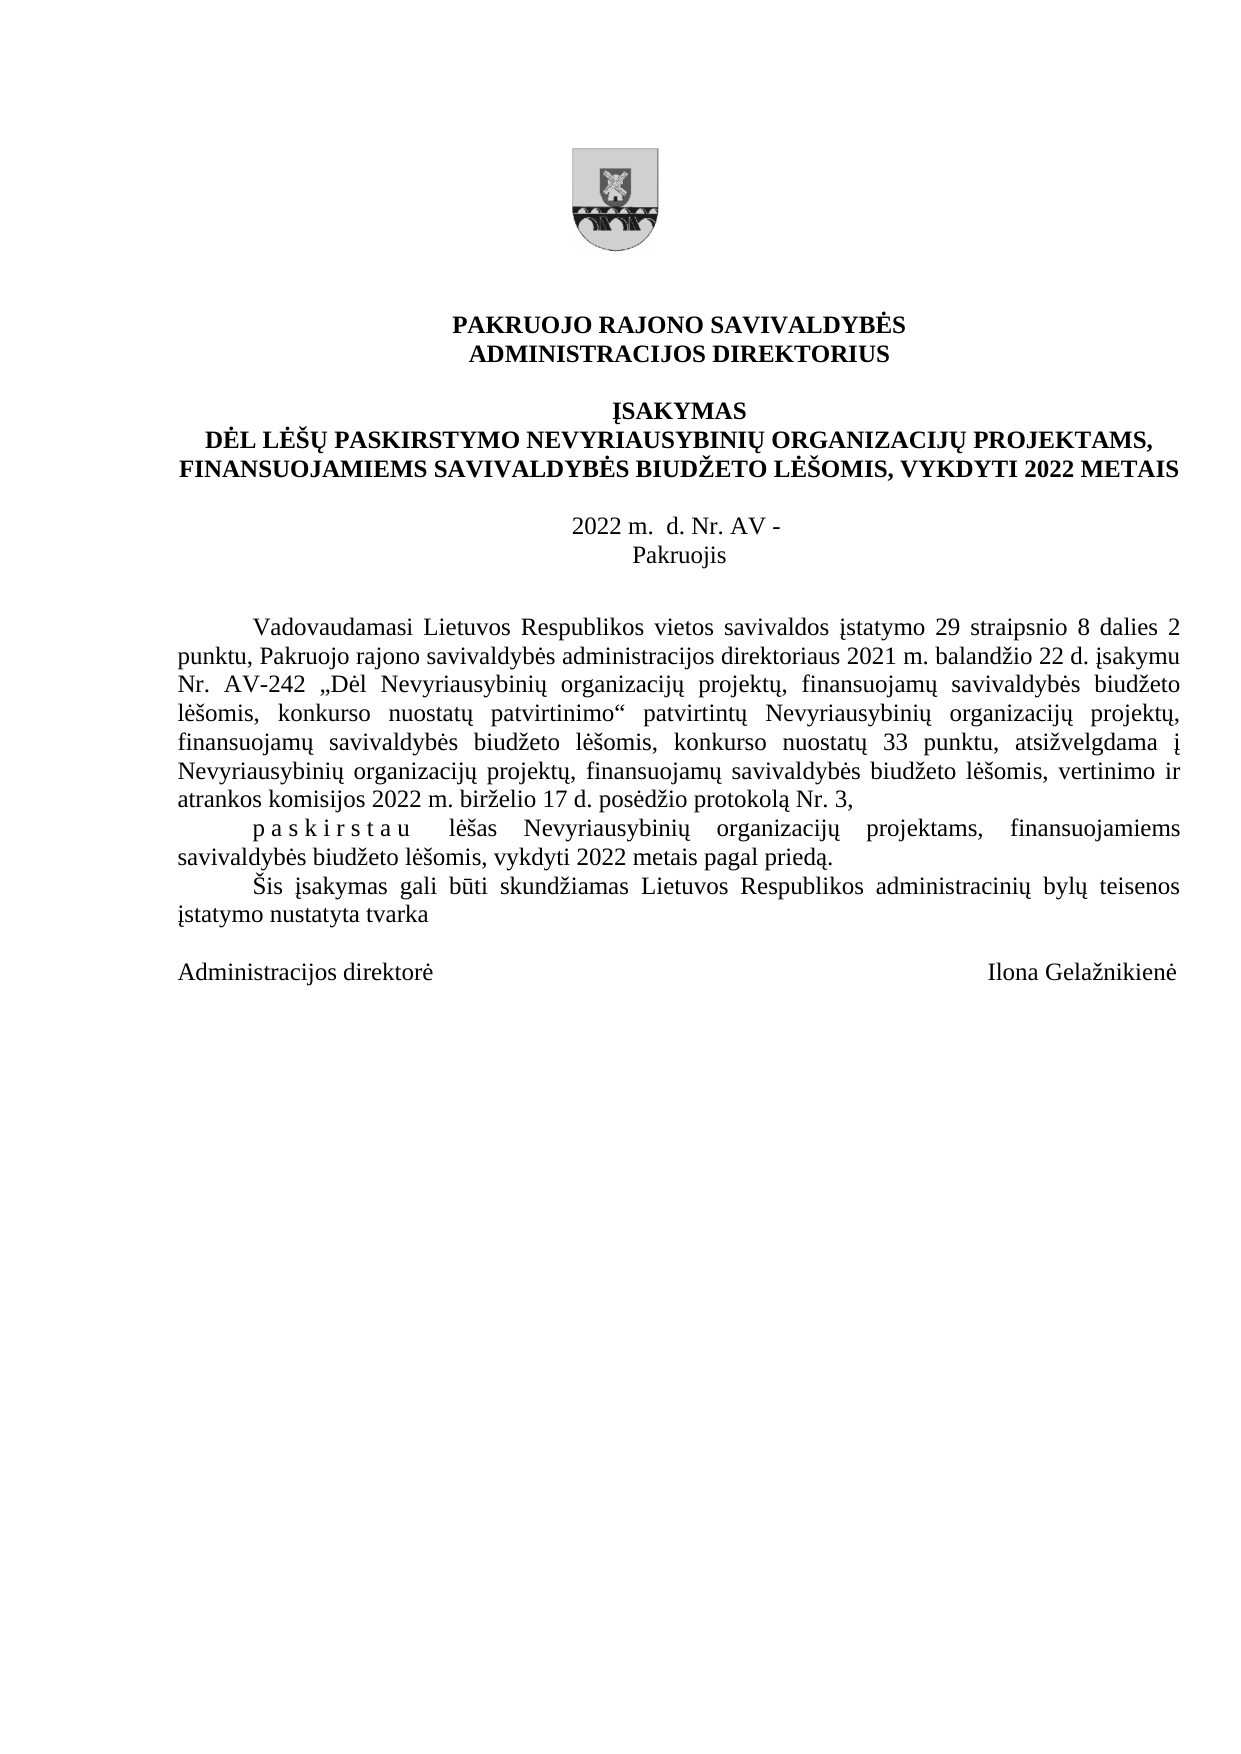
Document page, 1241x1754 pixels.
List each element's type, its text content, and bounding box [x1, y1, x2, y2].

text ADMINISTRACIJOS DIREKTORIUS [177, 339, 1181, 368]
text PAKRUOJO RAJONO SAVIVALDYBĖS [177, 310, 1181, 339]
text Administracijos direktorė Ilona Gelažnikienė [177, 957, 1181, 986]
text Šis įsakymas gali būti skundžiamas Lietuvos Respublikos administracinių bylų teisenos įstatymo nustatyta tvarka [177, 871, 1181, 928]
text Pakruojis [177, 540, 1181, 569]
text paskirstau lėšas Nevyriausybinių organizacijų projektams, finansuojamiems savivaldybės biudžeto lėšomis, vykdyti 2022 metais pagal priedą. [177, 813, 1181, 871]
text Vadovaudamasi Lietuvos Respublikos vietos savivaldos įstatymo 29 straipsnio 8 dalies 2 punktu, Pakruojo rajono savivaldybės administracijos direktoriaus 2021 m. balandžio 22 d. įsakymu Nr. AV-242 „Dėl Nevyriausybinių organizacijų projektų, finansuojamų savivaldybės biudžeto lėšomis, konkurso nuostatų patvirtinimo“ patvirtintų Nevyriausybinių organizacijų projektų, finansuojamų savivaldybės biudžeto lėšomis, konkurso nuostatų 33 punktu, atsižvelgdama į Nevyriausybinių organizacijų projektų, finansuojamų savivaldybės biudžeto lėšomis, vertinimo ir atrankos komisijos 2022 m. birželio 17 d. posėdžio protokolą Nr. 3, [177, 612, 1181, 813]
text DĖL LĖŠŲ PASKIRSTYMO NEVYRIAUSYBINIŲ ORGANIZACIJŲ PROJEKTAMS, FINANSUOJAMIEMS SAVIVALDYBĖS BIUDŽETO LĖŠOMIS, VYKDYTI 2022 METAIS [177, 425, 1181, 483]
text 2022 m. d. Nr. AV - [177, 511, 1181, 540]
text ĮSAKYMAS [177, 396, 1181, 425]
